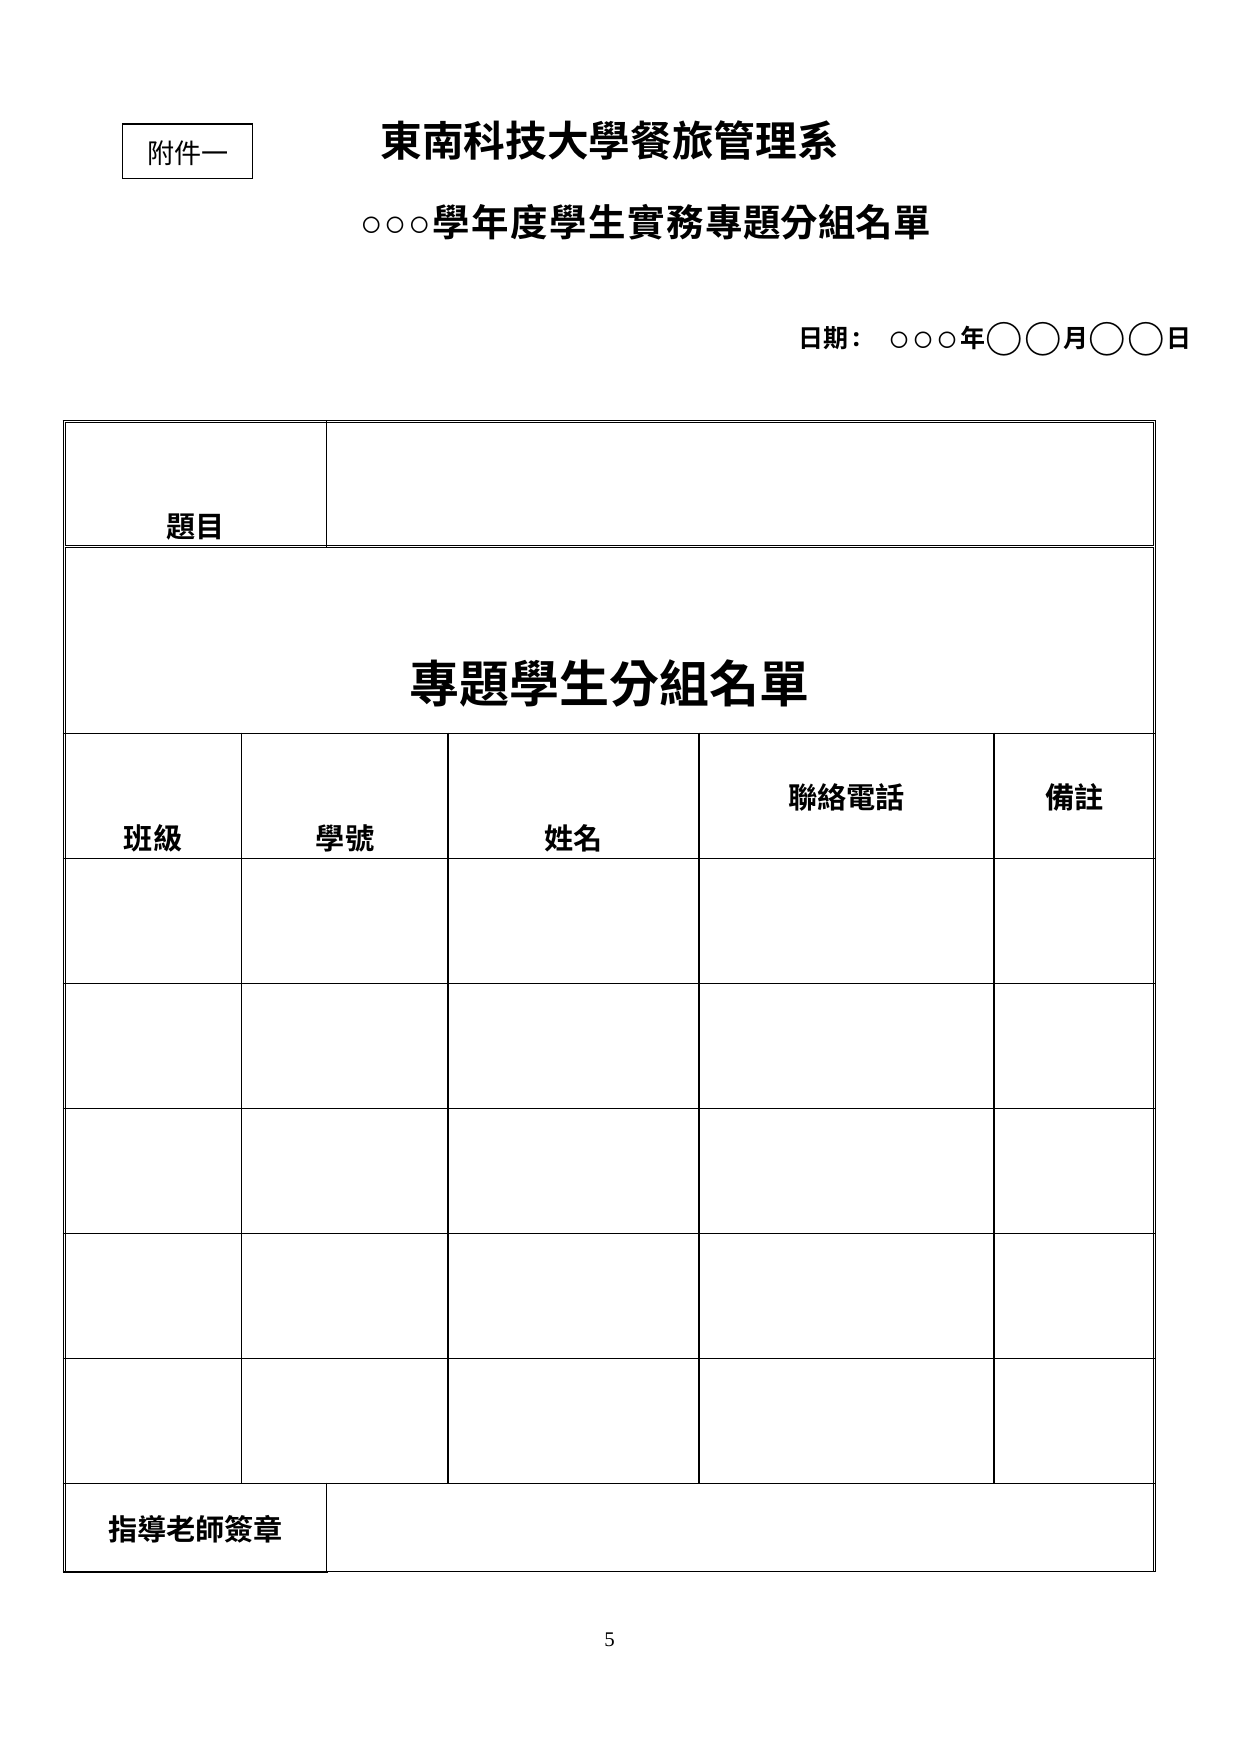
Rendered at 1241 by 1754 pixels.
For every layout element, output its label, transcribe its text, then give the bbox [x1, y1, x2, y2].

table_cell [995, 859, 1153, 983]
table_cell 姓名 [449, 734, 698, 858]
table_cell [700, 859, 993, 983]
table_cell [995, 984, 1153, 1108]
table_cell [449, 859, 698, 983]
table_cell [449, 984, 698, 1108]
table_header [327, 423, 1153, 545]
table_cell [449, 1234, 698, 1358]
text ○○○學年度學生實務專題分組名單 [94, 193, 1196, 247]
table_cell [242, 984, 447, 1108]
table_cell [449, 1109, 698, 1233]
text 日期: ○○○年○○月○○日 [94, 295, 1196, 358]
text 附件一 [138, 132, 237, 170]
table_cell [66, 1234, 241, 1358]
table_header 題目 [66, 423, 326, 545]
table_cell [242, 1234, 447, 1358]
table_cell 備註 [995, 734, 1153, 858]
table_cell 班級 [66, 734, 241, 858]
table_cell [995, 1109, 1153, 1233]
table_cell [66, 859, 241, 983]
table_cell [700, 1359, 993, 1483]
text 東南科技大學餐旅管理系 [94, 108, 1125, 168]
table_cell [66, 1109, 241, 1233]
table_cell [242, 859, 447, 983]
table_cell [700, 1109, 993, 1233]
table_cell [66, 984, 241, 1108]
table_cell [242, 1109, 447, 1233]
table_cell [66, 1359, 241, 1483]
table_cell [449, 1359, 698, 1483]
text 東南科技大學餐旅管理系 [123, 125, 252, 178]
table_cell [995, 1234, 1153, 1358]
table_cell 聯絡電話 [700, 734, 993, 858]
table_cell 指導老師簽章 [66, 1484, 326, 1571]
table_cell [242, 1359, 447, 1483]
table_cell [995, 1359, 1153, 1483]
table_cell [700, 984, 993, 1108]
table_cell [700, 1234, 993, 1358]
table_cell 專題學生分組名單 [66, 548, 1153, 733]
table_cell [327, 1484, 1153, 1571]
table_cell 學號 [242, 734, 447, 858]
